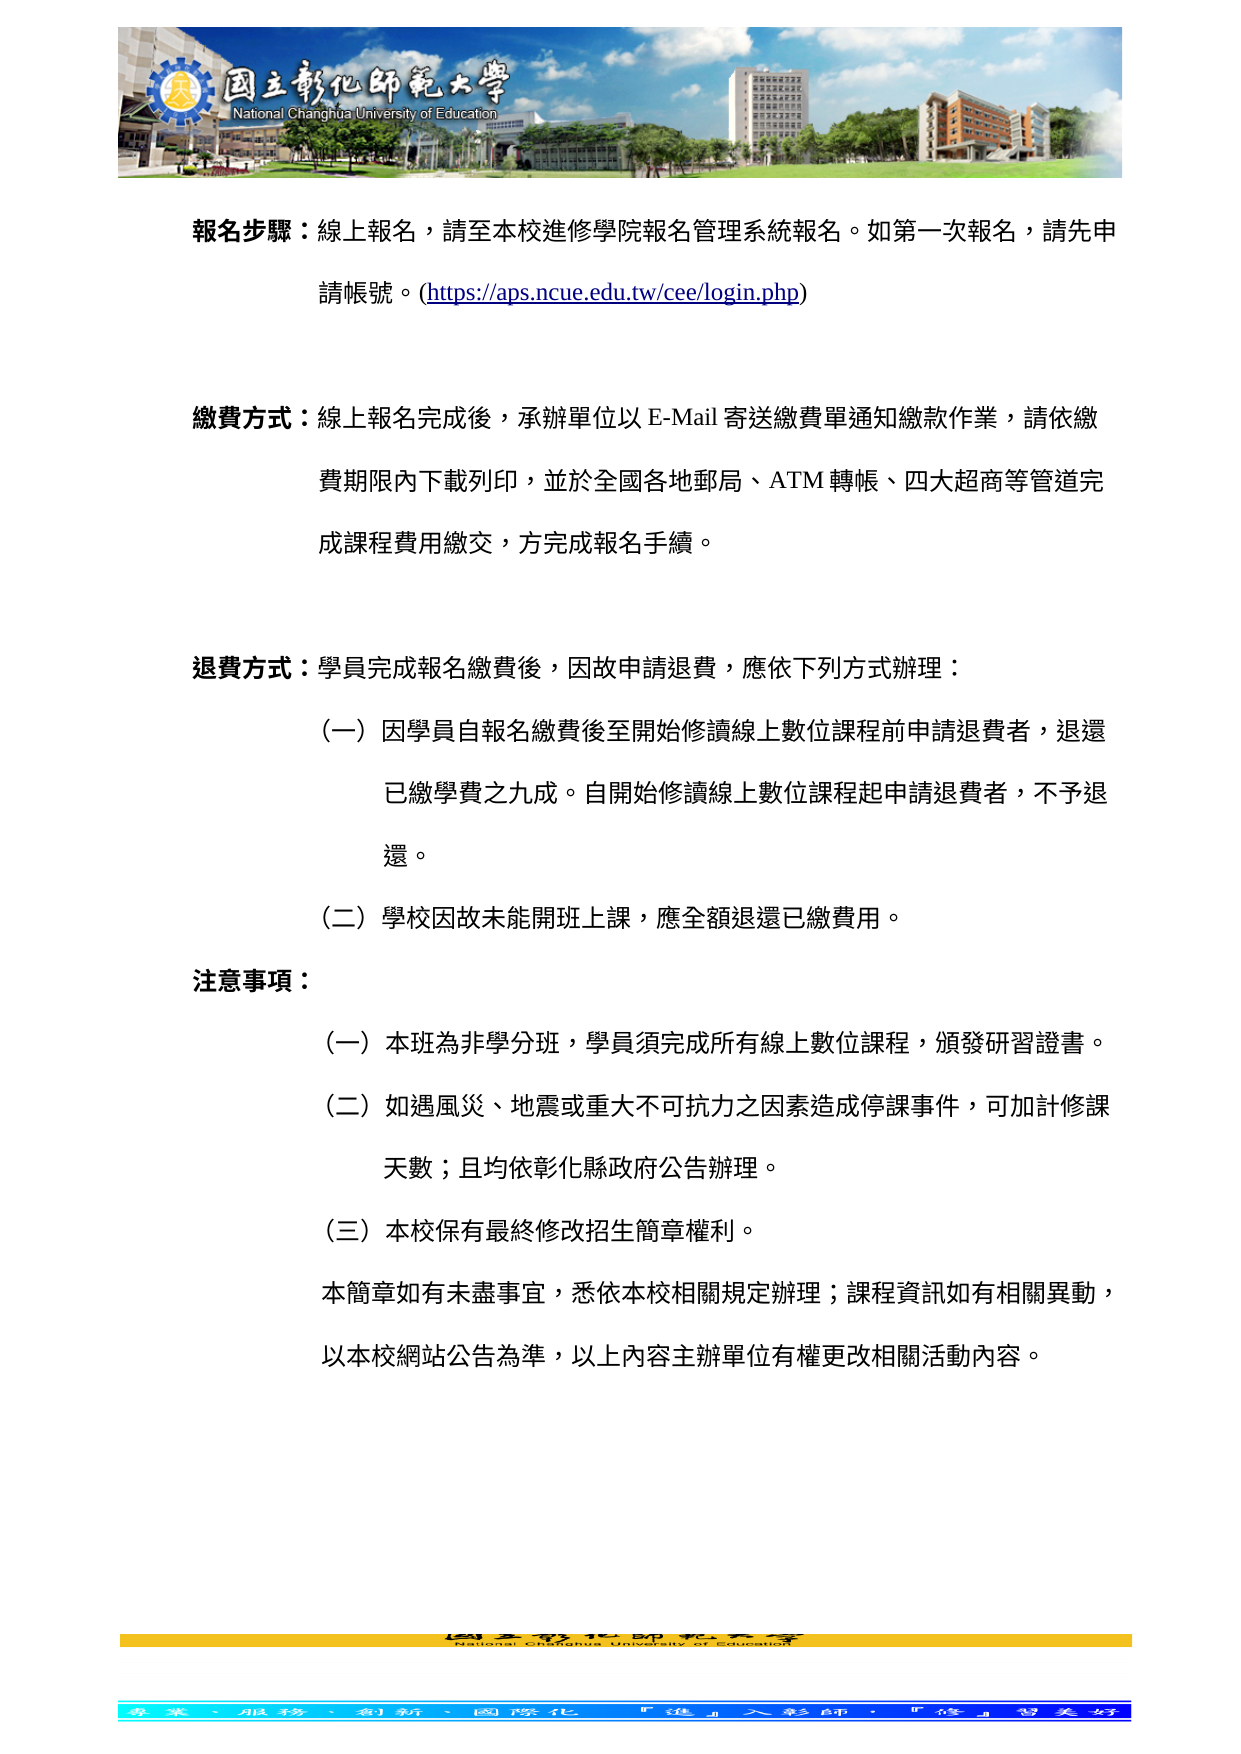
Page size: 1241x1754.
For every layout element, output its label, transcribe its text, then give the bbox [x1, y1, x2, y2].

text 報名步驟：線上報名，請至本校進修學院報名管理系統報名。如第一次報名，請先申請帳號。(https://aps.ncue.edu.tw/cee/login.php) [192, 187, 1122, 312]
text （二）如遇風災、地震或重大不可抗力之因素造成停課事件，可加計修課天數；且均依彰化縣政府公告辦理。 [310, 1062, 1122, 1187]
text 本簡章如有未盡事宜，悉依本校相關規定辦理；課程資訊如有相關異動，以本校網站公告為準，以上內容主辦單位有權更改相關活動內容。 [321, 1250, 1122, 1375]
text 繳費方式：線上報名完成後，承辦單位以E-Mail寄送繳費單通知繳款作業，請依繳費期限內下載列印，並於全國各地郵局、ATM轉帳、四大超商等管道完成課程費用繳交，方完成報名手續。 [192, 375, 1122, 562]
text 退費方式：學員完成報名繳費後，因故申請退費，應依下列方式辦理： [192, 625, 1122, 687]
text 注意事項： [192, 937, 1122, 1000]
text （一）本班為非學分班，學員須完成所有線上數位課程，頒發研習證書。 [310, 1000, 1122, 1062]
text （二）學校因故未能開班上課，應全額退還已繳費用。 [306, 875, 1122, 937]
text （一）因學員自報名繳費後至開始修讀線上數位課程前申請退費者，退還已繳學費之九成。自開始修讀線上數位課程起申請退費者，不予退還。 [306, 687, 1122, 875]
text （三）本校保有最終修改招生簡章權利。 [310, 1187, 1122, 1250]
